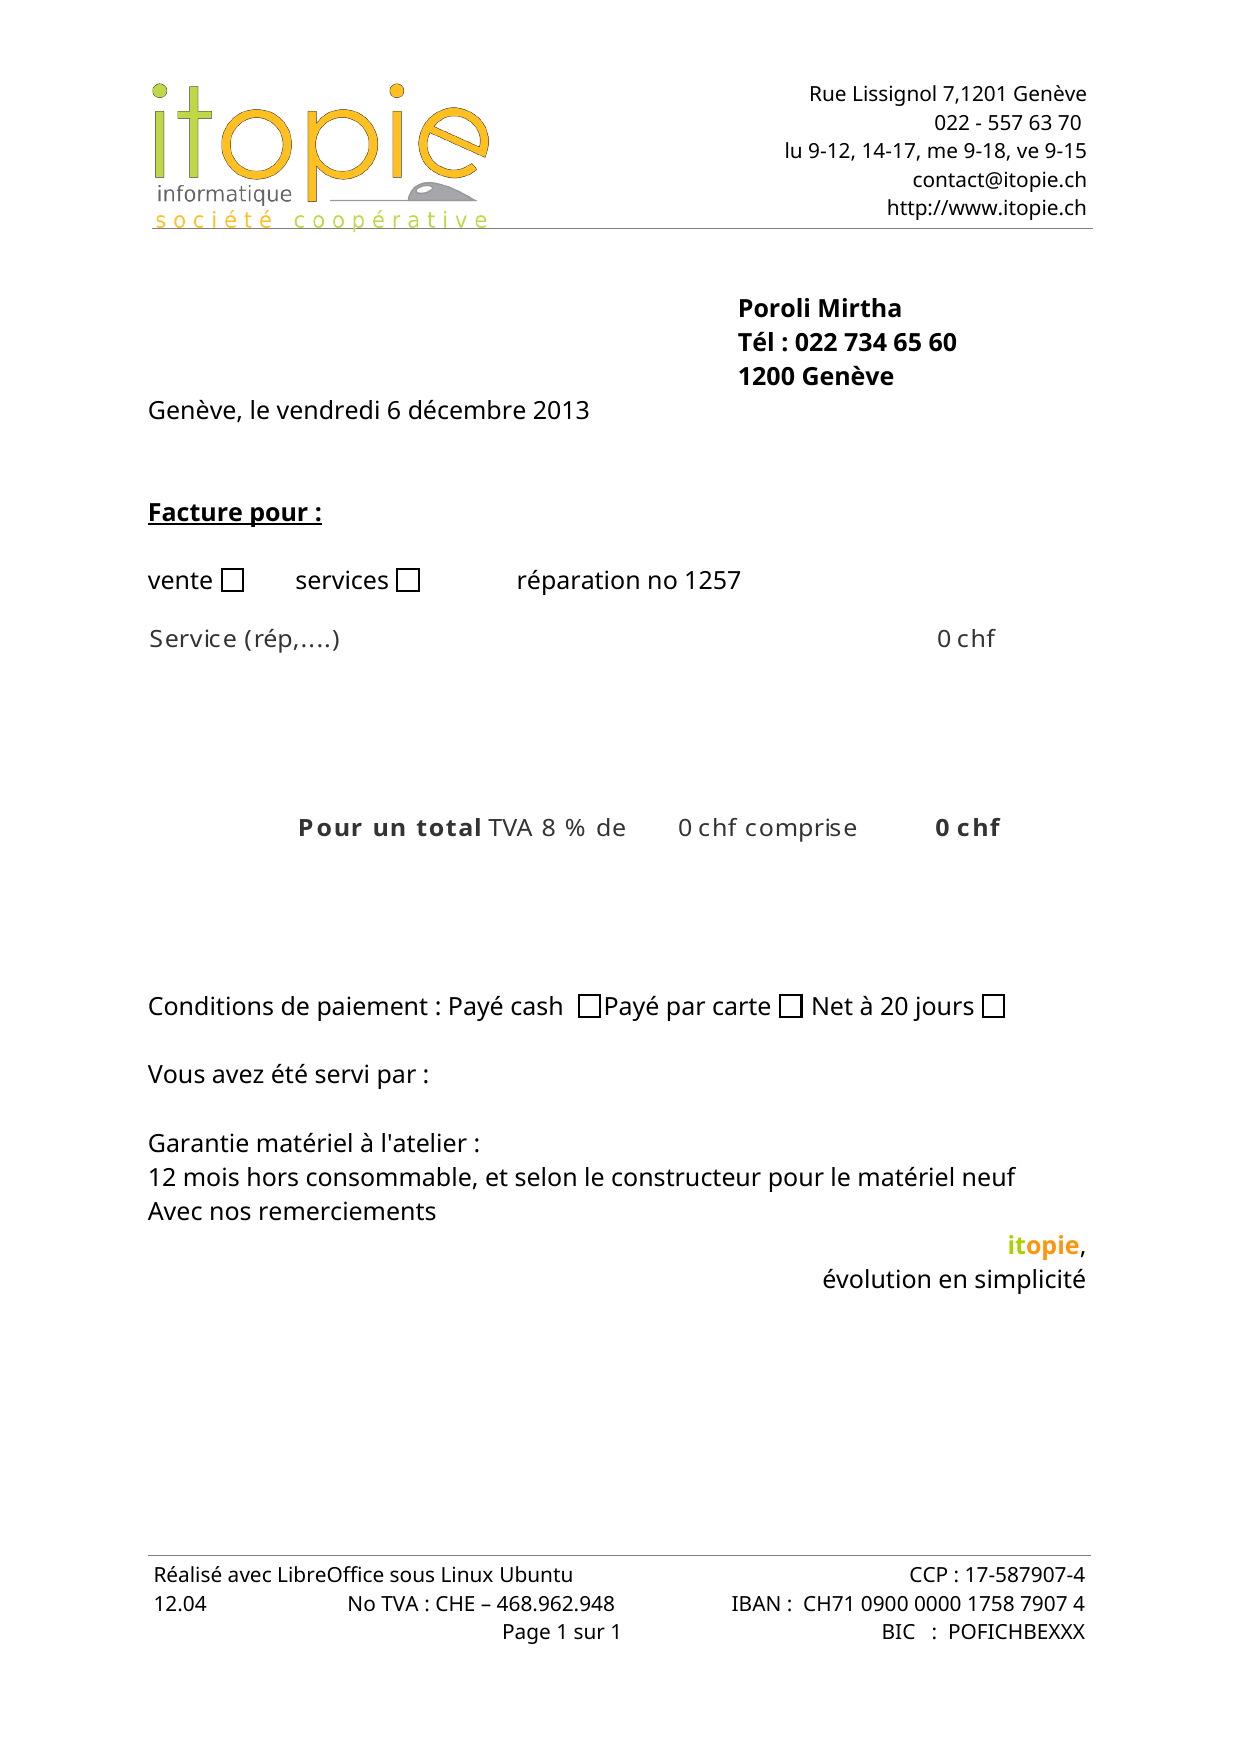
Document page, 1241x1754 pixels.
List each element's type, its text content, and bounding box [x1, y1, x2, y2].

text 12 mois hors consommable, et selon le constructeur pour le matériel neuf [148, 1159, 1093, 1193]
text Garantie matériel à l'atelier : [148, 1125, 1093, 1159]
text Facture pour : [148, 495, 1093, 529]
text Tél : 022 734 65 60 [148, 324, 1093, 358]
text Conditions de paiement : Payé cash Payé par carte Net à 20 jours [148, 989, 1093, 1023]
text Poroli Mirtha [148, 290, 1093, 324]
text Avec nos remerciements [148, 1193, 1093, 1227]
text évolution en simplicité [148, 1262, 1093, 1296]
text vente services réparation no 1257 [148, 563, 1093, 597]
text Genève, le vendredi 6 décembre 2013 [148, 392, 1093, 427]
picture [138, 72, 500, 244]
text 1200 Genève [148, 358, 1093, 392]
text itopie, [148, 1227, 1093, 1262]
text Vous avez été servi par : [148, 1057, 1093, 1091]
